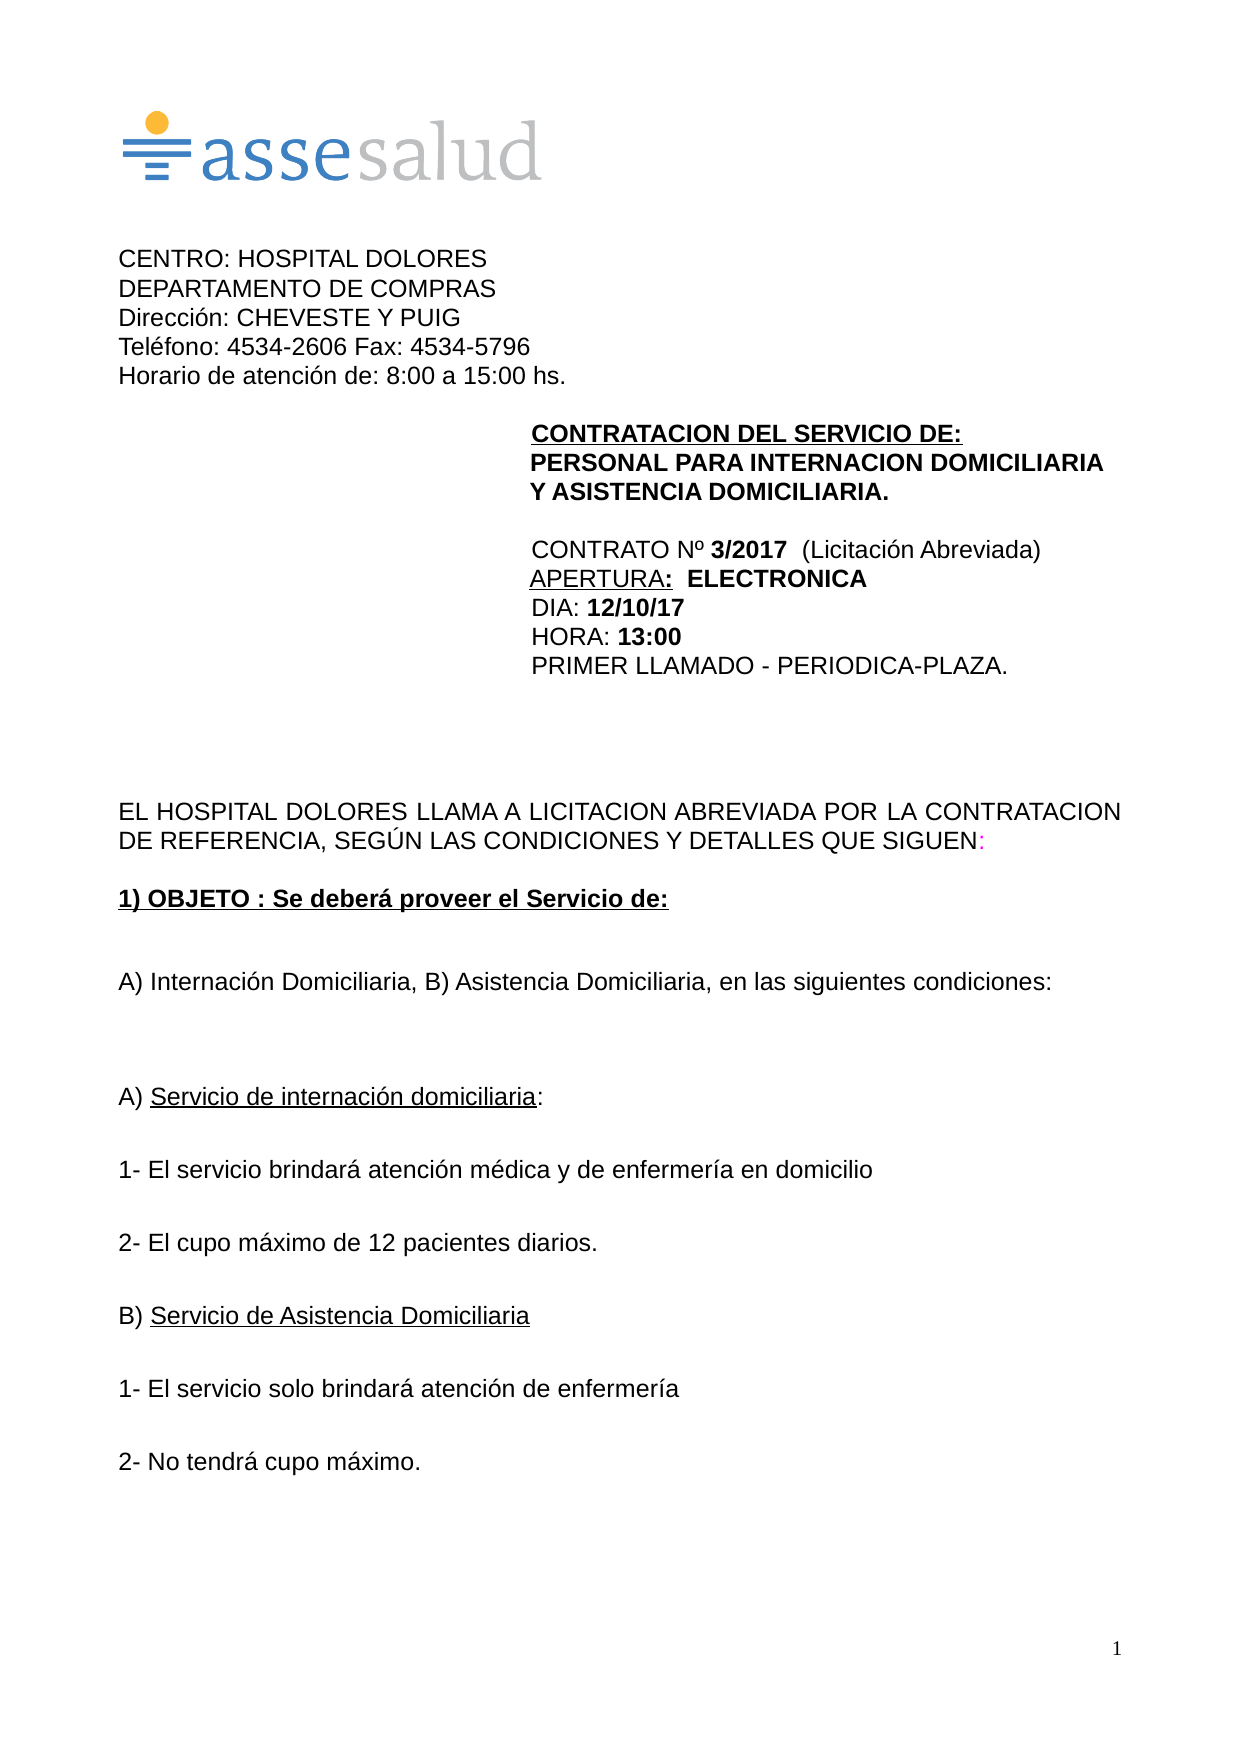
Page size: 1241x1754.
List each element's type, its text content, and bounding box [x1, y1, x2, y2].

picture [122, 111, 542, 181]
list 1) OBJETO : Se deberá proveer el Servicio de: [118, 884, 1122, 913]
text APERTURA: ELECTRONICA [118, 564, 1122, 593]
text 2- No tendrá cupo máximo. [118, 1447, 1122, 1476]
text Dirección: CHEVESTE Y PUIG [118, 302, 1122, 332]
text PERSONAL PARA INTERNACION DOMICILIARIA [118, 448, 1122, 477]
text Teléfono: 4534-2606 Fax: 4534-5796 [118, 332, 1122, 361]
text 1- El servicio brindará atención médica y de enfermería en domicilio [118, 1154, 1122, 1183]
text CONTRATO Nº 3/2017 (Licitación Abreviada) [118, 535, 1122, 564]
text Y ASISTENCIA DOMICILIARIA. [118, 477, 1122, 506]
text A) Servicio de internación domiciliaria: [118, 1081, 1122, 1111]
text PRIMER LLAMADO - PERIODICA-PLAZA. [118, 651, 1122, 680]
text DIA: 12/10/17 [118, 593, 1122, 622]
text EL HOSPITAL DOLORES LLAMA A LICITACION ABREVIADA POR LA CONTRATACION DE REFERENCIA, SEGÚN LAS CONDICIONES Y DETALLES QUE SIGUEN: [118, 797, 1122, 855]
text CONTRATACION DEL SERVICIO DE: [118, 419, 1122, 448]
text A) Internación Domiciliaria, B) Asistencia Domiciliaria, en las siguientes condiciones: [118, 967, 1122, 996]
text HORA: 13:00 [118, 622, 1122, 651]
text 2- El cupo máximo de 12 pacientes diarios. [118, 1227, 1122, 1257]
text B) Servicio de Asistencia Domiciliaria [118, 1301, 1122, 1329]
text Horario de atención de: 8:00 a 15:00 hs. [118, 361, 1122, 390]
text CENTRO: HOSPITAL DOLORES [118, 244, 1122, 273]
text 1- El servicio solo brindará atención de enfermería [118, 1373, 1122, 1403]
text DEPARTAMENTO DE COMPRAS [118, 273, 1122, 302]
